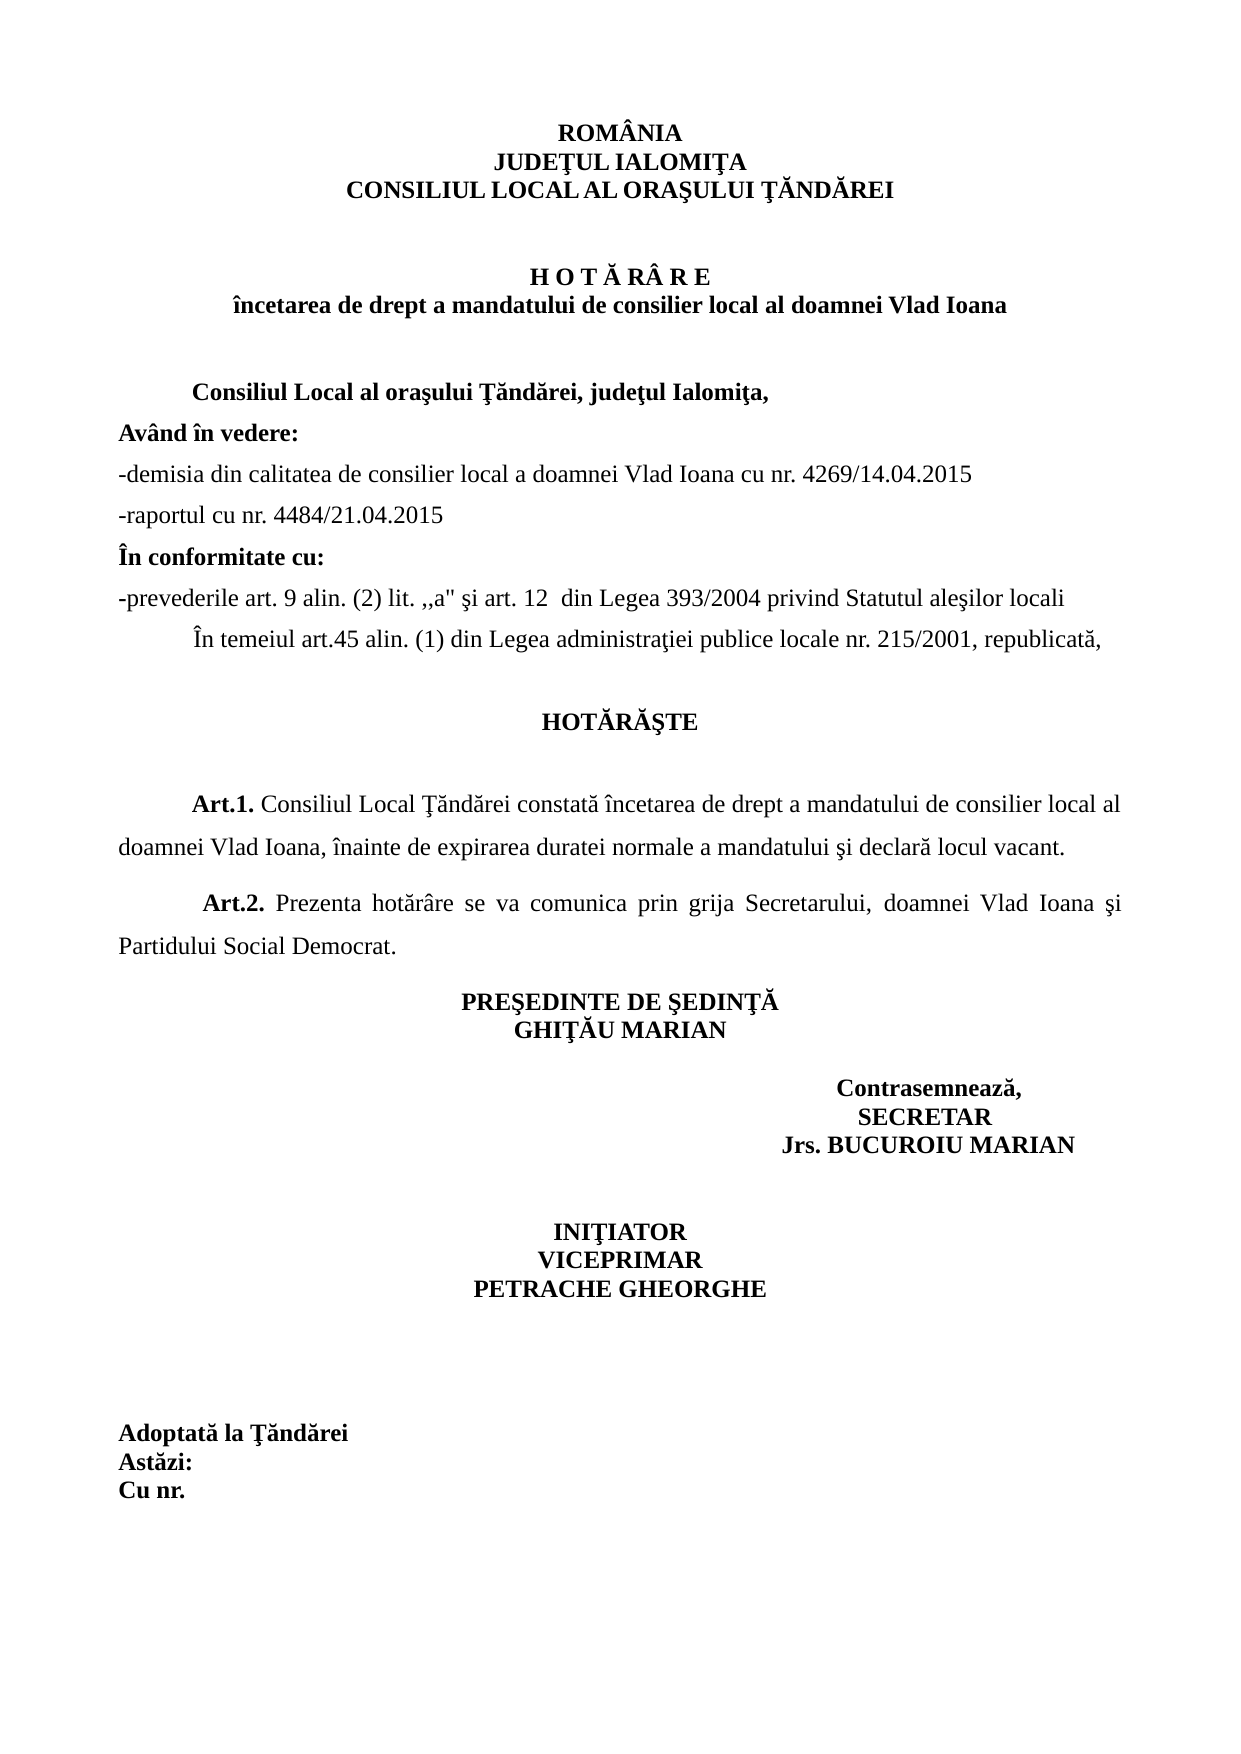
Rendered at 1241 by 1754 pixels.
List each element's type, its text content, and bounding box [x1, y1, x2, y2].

text INIŢIATOR [118, 1217, 1122, 1246]
text ROMÂNIA [118, 118, 1122, 147]
text Jrs. BUCUROIU MARIAN [706, 1131, 1122, 1159]
text încetarea de drept a mandatului de consilier local al doamnei Vlad Ioana [118, 291, 1122, 319]
text Astăzi: [118, 1447, 1122, 1476]
text Cu nr. [118, 1476, 1122, 1504]
text PETRACHE GHEORGHE [118, 1274, 1122, 1303]
text PREŞEDINTE DE ŞEDINŢĂ [118, 987, 1122, 1016]
text Art.2. Prezenta hotărâre se va comunica prin grija Secretarului, doamnei Vlad Ioana şi Partidului Social Democrat. [118, 888, 1122, 960]
text În conformitate cu: [118, 542, 1122, 571]
text -raportul cu nr. 4484/21.04.2015 [118, 501, 1122, 529]
text Contrasemnează, [192, 1073, 1122, 1102]
subtitle H O T Ă RÂ R E [118, 262, 1122, 291]
text GHIŢĂU MARIAN [118, 1016, 1122, 1044]
text -demisia din calitatea de consilier local a doamnei Vlad Ioana cu nr. 4269/14.04.2015 [118, 459, 1122, 488]
text Având în vedere: [118, 418, 1122, 447]
text În temeiul art.45 alin. (1) din Legea administraţiei publice locale nr. 215/2001, republicată, [118, 624, 1122, 653]
subtitle CONSILIUL LOCAL AL ORAŞULUI ŢĂNDĂREI [118, 176, 1122, 204]
text Consiliul Local al oraşului Ţăndărei, judeţul Ialomiţa, [118, 377, 1122, 406]
text JUDEŢUL IALOMIŢA [118, 147, 1122, 176]
text HOTĂRĂŞTE [118, 707, 1122, 736]
text Adoptată la Ţăndărei [118, 1418, 1122, 1447]
text VICEPRIMAR [118, 1246, 1122, 1274]
text -prevederile art. 9 alin. (2) lit. ,,a" şi art. 12 din Legea 393/2004 privind Statutul aleşilor locali [118, 583, 1122, 612]
text SECRETAR [192, 1102, 1122, 1131]
text Art.1. Consiliul Local Ţăndărei constată încetarea de drept a mandatului de consilier local al doamnei Vlad Ioana, înainte de expirarea duratei normale a mandatului şi declară locul vacant. [118, 789, 1122, 861]
